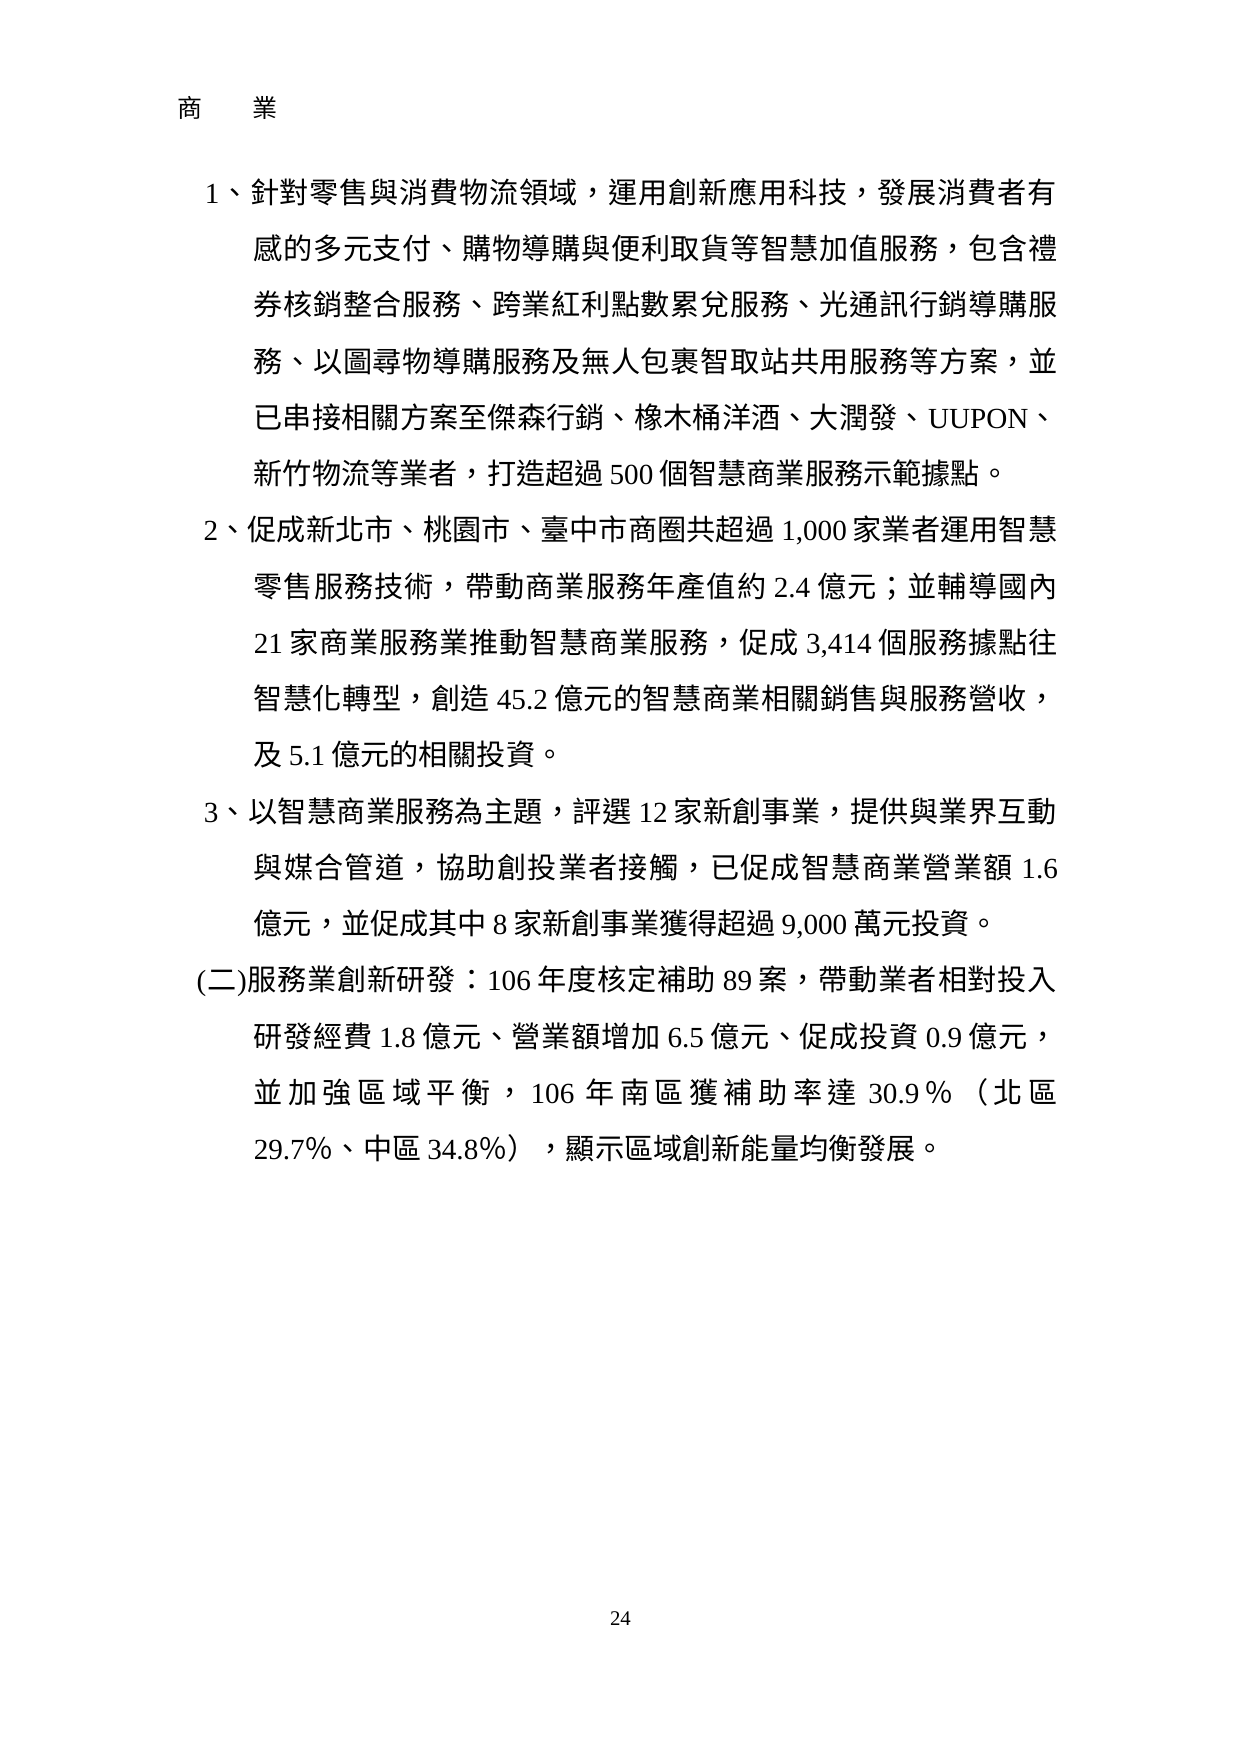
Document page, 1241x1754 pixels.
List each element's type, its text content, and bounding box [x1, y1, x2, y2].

text 1、針對零售與消費物流領域，運用創新應用科技，發展消費者有感的多元支付、購物導購與便利取貨等智慧加值服務，包含禮券核銷整合服務、跨業紅利點數累兌服務、光通訊行銷導購服務、以圖尋物導購服務及無人包裹智取站共用服務等方案，並已串接相關方案至傑森行銷、橡木桶洋酒、大潤發、UUPON、新竹物流等業者，打造超過500個智慧商業服務示範據點。 [188, 158, 1058, 496]
text (二)服務業創新研發：106年度核定補助89案，帶動業者相對投入研發經費1.8億元、營業額增加6.5億元、促成投資0.9億元，並加強區域平衡，106年南區獲補助率達30.9％（北區29.7％、中區34.8％），顯示區域創新能量均衡發展。 [188, 946, 1058, 1171]
text 3、以智慧商業服務為主題，評選12家新創事業，提供與業界互動與媒合管道，協助創投業者接觸，已促成智慧商業營業額1.6億元，並促成其中8家新創事業獲得超過9,000萬元投資。 [188, 777, 1058, 946]
text 2、促成新北市、桃園市、臺中市商圈共超過1,000家業者運用智慧零售服務技術，帶動商業服務年產值約2.4億元；並輔導國內21家商業服務業推動智慧商業服務，促成3,414個服務據點往智慧化轉型，創造45.2億元的智慧商業相關銷售與服務營收，及5.1億元的相關投資。 [188, 496, 1058, 777]
